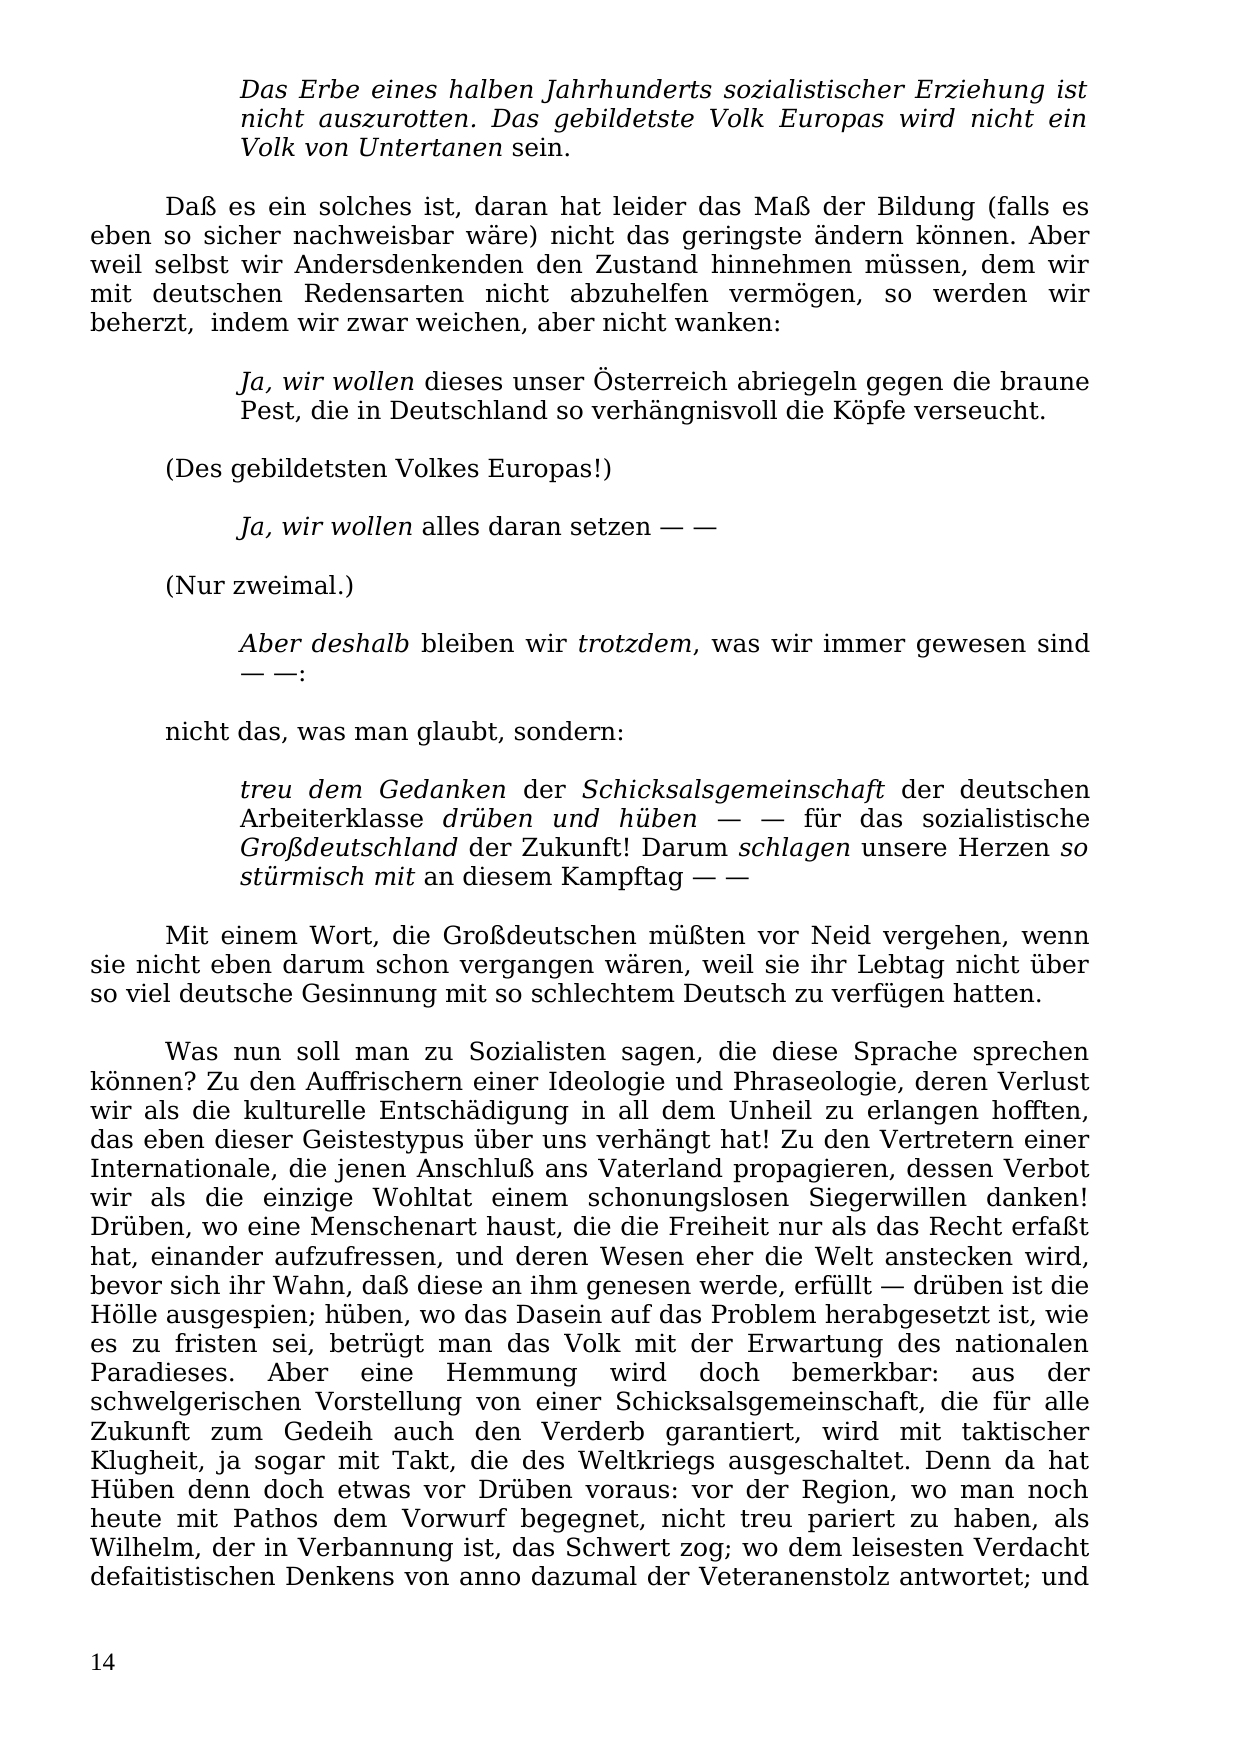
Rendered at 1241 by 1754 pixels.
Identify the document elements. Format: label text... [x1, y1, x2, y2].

text (Nur zweimal.) [90, 571, 1091, 600]
text treu dem Gedanken der Schicksalsgemeinschaft der deutschen Arbeiterklasse drüben und hüben — — für das sozialistische Großdeutschland der Zukunft! Darum schlagen unsere Herzen so stürmisch mit an diesem Kampftag — — [240, 775, 1091, 892]
text nicht das, was man glaubt, sondern: [90, 717, 1091, 746]
text Das Erbe eines halben Jahrhunderts sozialistischer Erziehung ist nicht auszurotten. Das gebildetste Volk Europas wird nicht ein Volk von Untertanen sein. [240, 75, 1091, 162]
text Ja, wir wollen alles daran setzen — — [240, 512, 1091, 542]
text Ja, wir wollen dieses unser Österreich abriegeln gegen die braune Pest, die in Deutschland so verhängnisvoll die Köpfe verseucht. [240, 367, 1091, 425]
text (Des gebildetsten Volkes Europas!) [90, 454, 1091, 483]
text Aber deshalb bleiben wir trotzdem, was wir immer gewesen sind — —: [240, 629, 1091, 687]
text Was nun soll man zu Sozialisten sagen, die diese Sprache sprechen können? Zu den Auffrischern einer Ideologie und Phraseologie, deren Verlust wir als die kulturelle Entschädigung in all dem Unheil zu erlangen hofften, das eben dieser Geistestypus über uns verhängt hat! Zu den Vertretern einer Internationale, die jenen Anschluß ans Vaterland propagieren, dessen Verbot wir als die einzige Wohltat einem schonungslosen Siegerwillen danken! Drüben, wo eine Menschenart haust, die die Freiheit nur als das Recht erfaßt hat, einander aufzufressen, und deren Wesen eher die Welt anstecken wird, bevor sich ihr Wahn, daß diese an ihm genesen werde, erfüllt — drüben ist die Hölle ausgespien; hüben, wo das Dasein auf das Problem herabgesetzt ist, wie es zu fristen sei, betrügt man das Volk mit der Erwartung des nationalen Paradieses. Aber eine Hemmung wird doch bemerkbar: aus der schwelgerischen Vorstellung von einer Schicksalsgemeinschaft, die für alle Zukunft zum Gedeih auch den Verderb garantiert, wird mit taktischer Klugheit, ja sogar mit Takt, die des Weltkriegs ausgeschaltet. Denn da hat Hüben denn doch etwas vor Drüben voraus: vor der Region, wo man noch heute mit Pathos dem Vorwurf begegnet, nicht treu pariert zu haben, als Wilhelm, der in Verbannung ist, das Schwert zog; wo dem leisesten Verdacht defaitistischen Denkens von anno dazumal der Veteranenstolz antwortet; und [90, 1037, 1091, 1592]
text Mit einem Wort, die Großdeutschen müßten vor Neid vergehen, wenn sie nicht eben darum schon vergangen wären, weil sie ihr Lebtag nicht über so viel deutsche Gesinnung mit so schlechtem Deutsch zu verfügen hatten. [90, 921, 1091, 1008]
text Daß es ein solches ist, daran hat leider das Maß der Bildung (falls es eben so sicher nachweisbar wäre) nicht das geringste ändern können. Aber weil selbst wir Andersdenkenden den Zustand hinnehmen müssen, dem wir mit deutschen Redensarten nicht abzuhelfen vermögen, so werden wir beherzt, indem wir zwar weichen, aber nicht wanken: [90, 192, 1091, 337]
